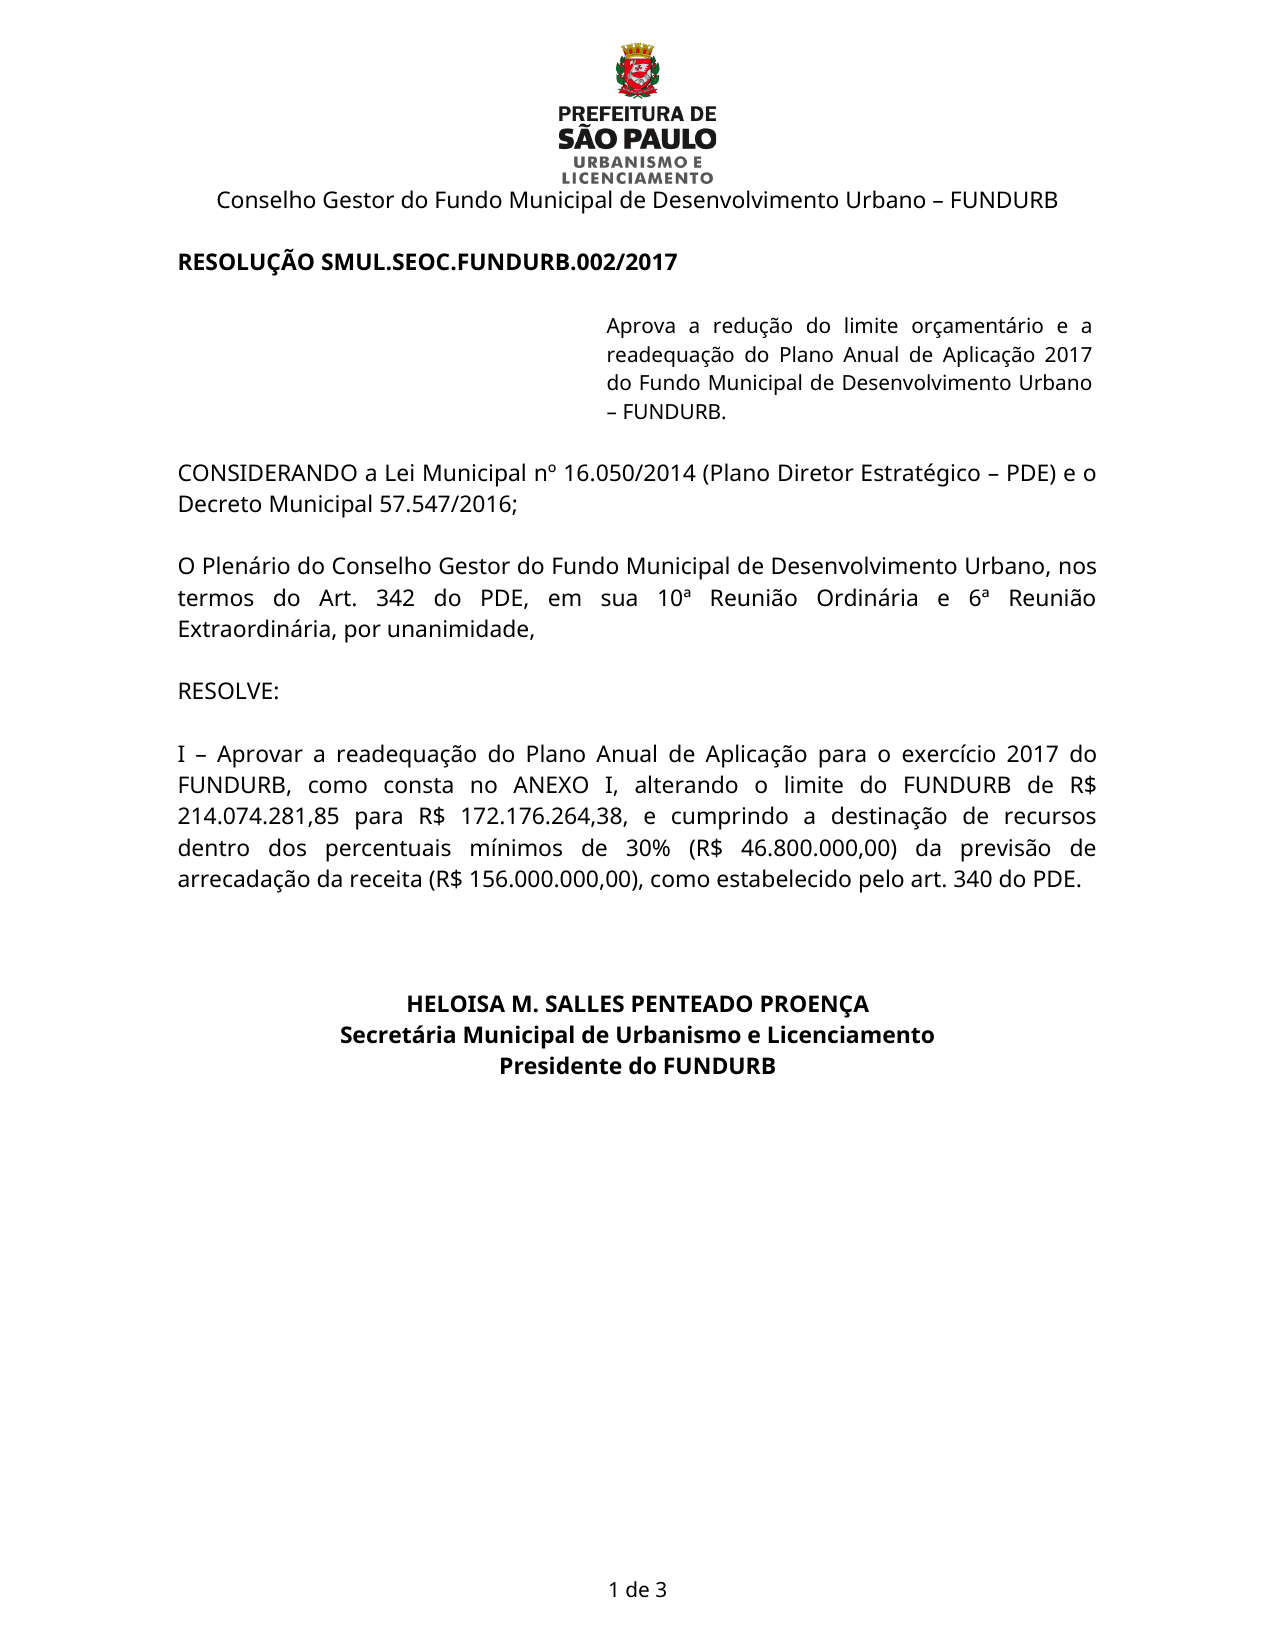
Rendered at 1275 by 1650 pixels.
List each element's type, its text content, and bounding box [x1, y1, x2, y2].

text Aprova a redução do limite orçamentário e a readequação do Plano Anual de Aplicação 2017 do Fundo Municipal de Desenvolvimento Urbano – FUNDURB. [606, 311, 1093, 425]
text Presidente do FUNDURB [177, 1050, 1098, 1081]
text RESOLUÇÃO SMUL.SEOC.FUNDURB.002/2017 [177, 246, 1133, 277]
text RESOLVE: [177, 675, 1133, 706]
text CONSIDERANDO a Lei Municipal nº 16.050/2014 (Plano Diretor Estratégico – PDE) e o Decreto Municipal 57.547/2016; [177, 456, 1098, 519]
text O Plenário do Conselho Gestor do Fundo Municipal de Desenvolvimento Urbano, nos termos do Art. 342 do PDE, em sua 10ª Reunião Ordinária e 6ª Reunião Extraordinária, por unanimidade, [177, 550, 1098, 644]
text Secretária Municipal de Urbanismo e Licenciamento [177, 1019, 1098, 1050]
text I – Aprovar a readequação do Plano Anual de Aplicação para o exercício 2017 do FUNDURB, como consta no ANEXO I, alterando o limite do FUNDURB de R$ 214.074.281,85 para R$ 172.176.264,38, e cumprindo a destinação de recursos dentro dos percentuais mínimos de 30% (R$ 46.800.000,00) da previsão de arrecadação da receita (R$ 156.000.000,00), como estabelecido pelo art. 340 do PDE. [177, 738, 1098, 894]
text HELOISA M. SALLES PENTEADO PROENÇA [177, 988, 1098, 1019]
